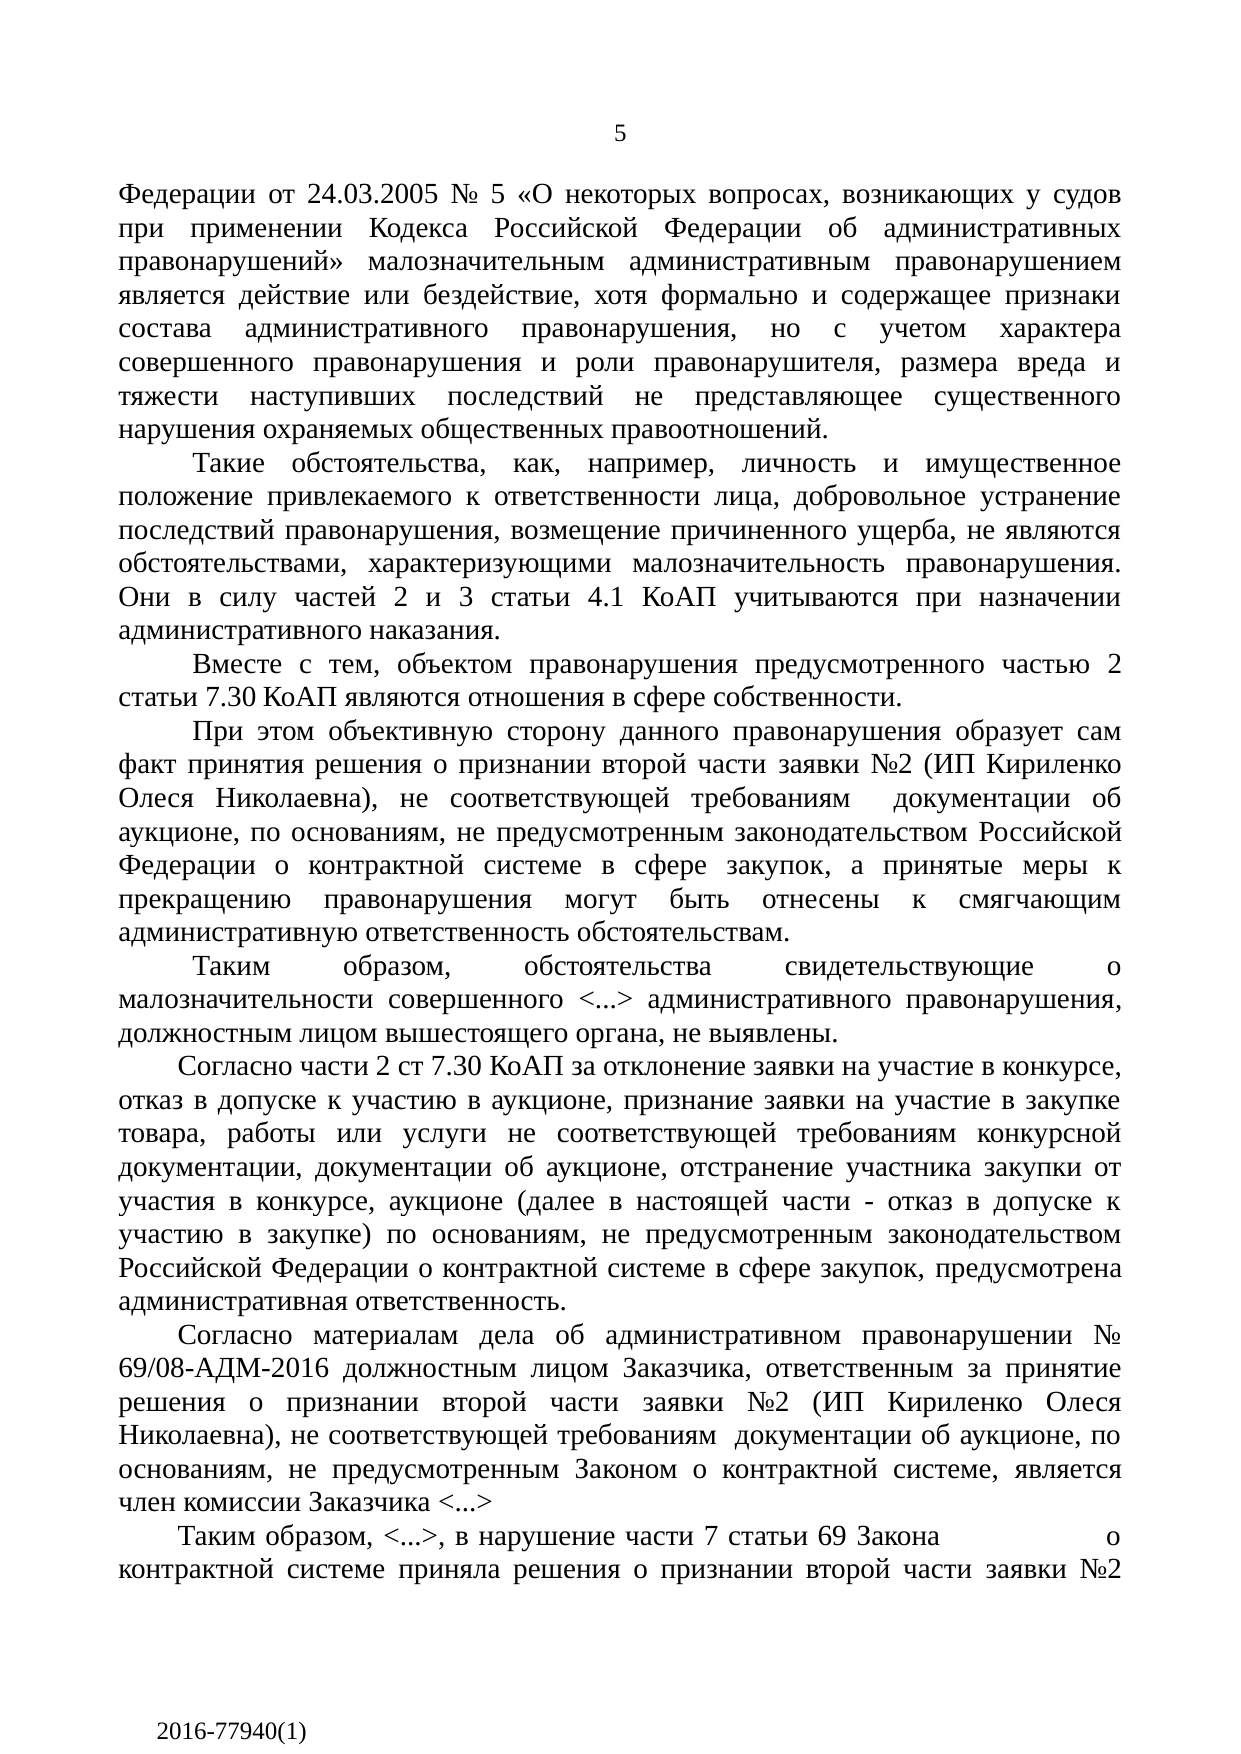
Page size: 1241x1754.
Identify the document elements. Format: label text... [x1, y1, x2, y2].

text Согласно материалам дела об административном правонарушении № 69/08-АДМ-2016 должностным лицом Заказчика, ответственным за принятие решения о признании второй части заявки №2 (ИП Кириленко Олеся Николаевна), не соответствующей требованиям документации об аукционе, по основаниям, не предусмотренным Законом о контрактной системе, является член комиссии Заказчика <...> [118, 1317, 1122, 1518]
text Таким образом, <...>, в нарушение части 7 статьи 69 Закона о контрактной системе приняла решения о признании второй части заявки №2 [118, 1518, 1122, 1585]
text При этом объективную сторону данного правонарушения образует сам факт принятия решения о признании второй части заявки №2 (ИП Кириленко Олеся Николаевна), не соответствующей требованиям документации об аукционе, по основаниям, не предусмотренным законодательством Российской Федерации о контрактной системе в сфере закупок, а принятые меры к прекращению правонарушения могут быть отнесены к смягчающим административную ответственность обстоятельствам. [118, 713, 1122, 948]
text Такие обстоятельства, как, например, личность и имущественное положение привлекаемого к ответственности лица, добровольное устранение последствий правонарушения, возмещение причиненного ущерба, не являются обстоятельствами, характеризующими малозначительность правонарушения. Они в силу частей 2 и 3 статьи 4.1 КоАП учитываются при назначении административного наказания. [118, 445, 1122, 646]
text Вместе с тем, объектом правонарушения предусмотренного частью 2 статьи 7.30 КоАП являются отношения в сфере собственности. [118, 646, 1122, 713]
text Согласно части 2 ст 7.30 КоАП за отклонение заявки на участие в конкурсе, отказ в допуске к участию в аукционе, признание заявки на участие в закупке товара, работы или услуги не соответствующей требованиям конкурсной документации, документации об аукционе, отстранение участника закупки от участия в конкурсе, аукционе (далее в настоящей части - отказ в допуске к участию в закупке) по основаниям, не предусмотренным законодательством Российской Федерации о контрактной системе в сфере закупок, предусмотрена административная ответственность. [118, 1048, 1122, 1317]
text Таким образом, обстоятельства свидетельствующие о малозначительности совершенного <...> административного правонарушения, должностным лицом вышестоящего органа, не выявлены. [118, 948, 1122, 1048]
text Федерации от 24.03.2005 № 5 «О некоторых вопросах, возникающих у судов при применении Кодекса Российской Федерации об административных правонарушений» малозначительным административным правонарушением является действие или бездействие, хотя формально и содержащее признаки состава административного правонарушения, но с учетом характера совершенного правонарушения и роли правонарушителя, размера вреда и тяжести наступивших последствий не представляющее существенного нарушения охраняемых общественных правоотношений. [118, 176, 1122, 445]
